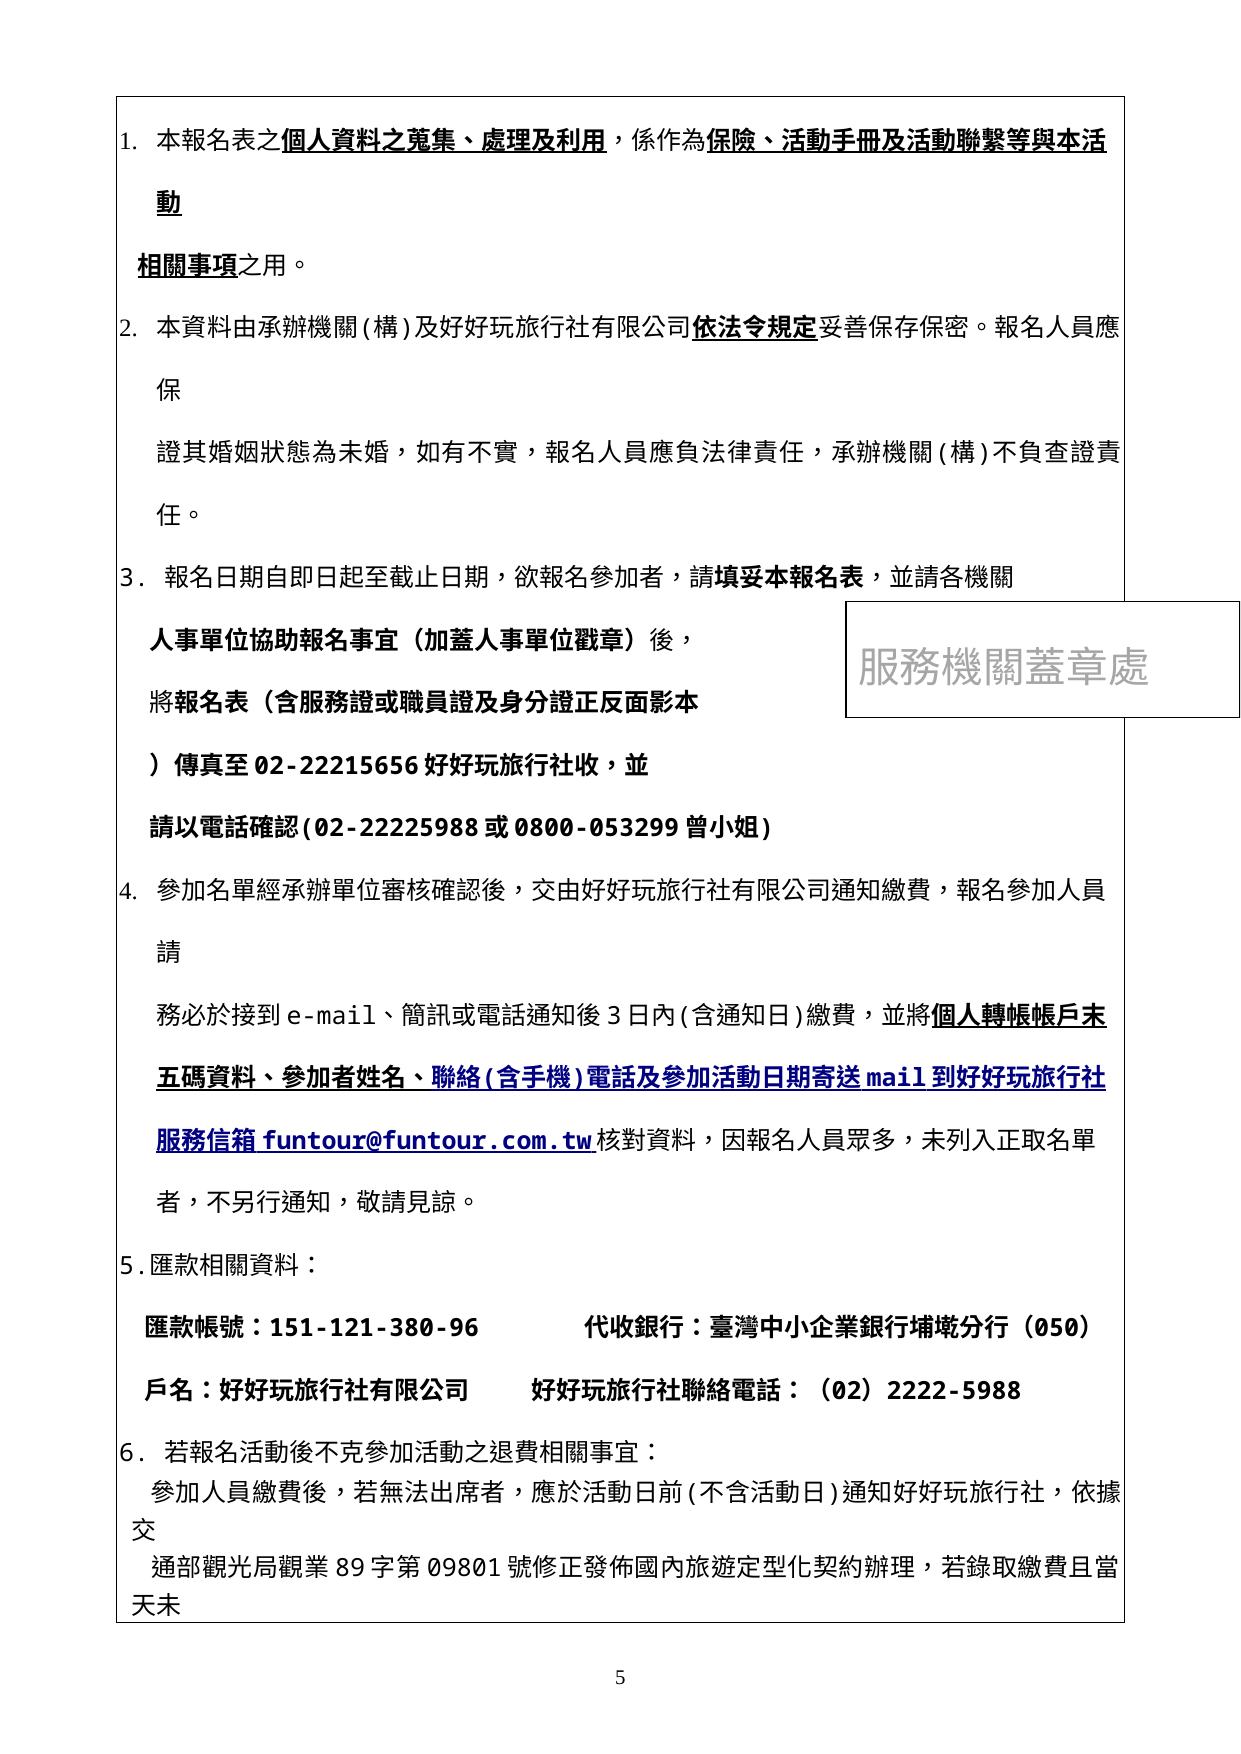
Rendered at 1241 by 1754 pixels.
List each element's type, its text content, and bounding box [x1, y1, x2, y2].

table_cell 備註： 本報名表之個人資料之蒐集、處理及利用，係作為保險、活動手冊及活動聯繫等與本活動 相關事項之用。 本資料由承辦機關(構)及好好玩旅行社有限公司依法令規定妥善保存保密。報名人員應保 證其婚姻狀態為未婚，如有不實，報名人員應負法律責任，承辦機關(構)不負查證責任。 3. 報名日期自即日起至截止日期，欲報名參加者，請填妥本報名表，並請各機關 人事單位協助報名事宜（加蓋人事單位戳章）後， 將報名表（含服務證或職員證及身分證正反面影本 ）傳真至02-22215656好好玩旅行社收，並 請以電話確認(02-22225988或0800-053299曾小姐) 參加名單經承辦單位審核確認後，交由好好玩旅行社有限公司通知繳費，報名參加人員請 務必於接到e-mail、簡訊或電話通知後3日內(含通知日)繳費，並將個人轉帳帳戶末五碼資料、參加者姓名、聯絡(含手機)電話及參加活動日期寄送mail到好好玩旅行社服務信箱funtour@funtour.com.tw核對資料，因報名人員眾多，未列入正取名單者，不另行通知，敬請見諒。 5.匯款相關資料： 匯款帳號：151-121-380-96 代收銀行：臺灣中小企業銀行埔墘分行（050） 戶名：好好玩旅行社有限公司 好好玩旅行社聯絡電話：（02）2222-5988 6. 若報名活動後不克參加活動之退費相關事宜： 參加人員繳費後，若無法出席者，應於活動日前(不含活動日)通知好好玩旅行社，依據交 通部觀光局觀業89字第09801號修正發佈國內旅遊定型化契約辦理，若錄取繳費且當天未 出席活動並無事先告知者，賠償旅遊費用之100%；旅遊開始前第1日解除契約者，賠償旅 遊費用之50%；旅遊開始前第2日至20日期間以內解除契約者，賠償旅遊費用之30%。若 旅遊開始前一日為例假日或國定假日，則以最後一個上班日為旅遊開始前一日，以此類推。 所有活動不得私自覓人代理參加，以上退還需酌收匯費30元。 [117, 97, 1124, 1622]
